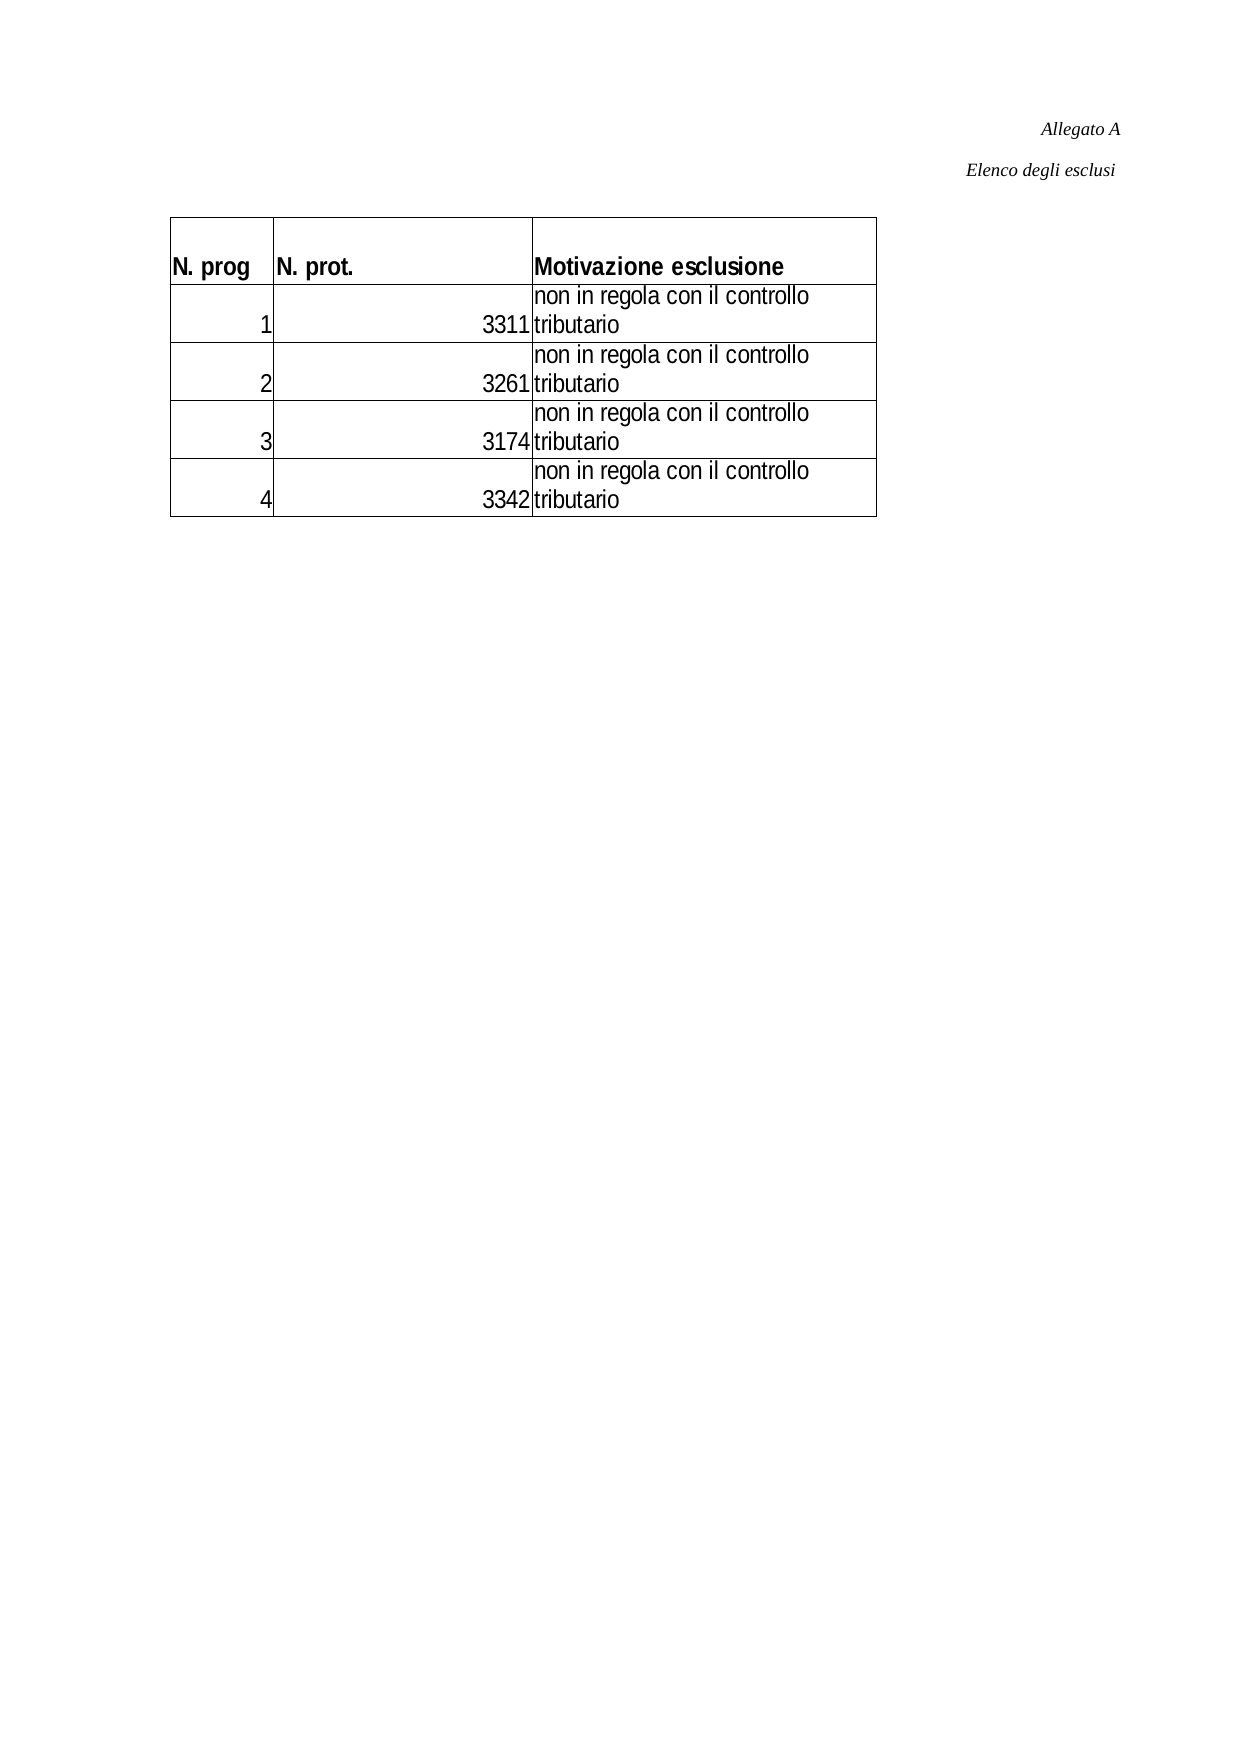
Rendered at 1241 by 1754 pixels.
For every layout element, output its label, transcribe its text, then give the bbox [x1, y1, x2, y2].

text Allegato A [118, 118, 1122, 140]
text Elenco degli esclusi [118, 158, 1122, 180]
